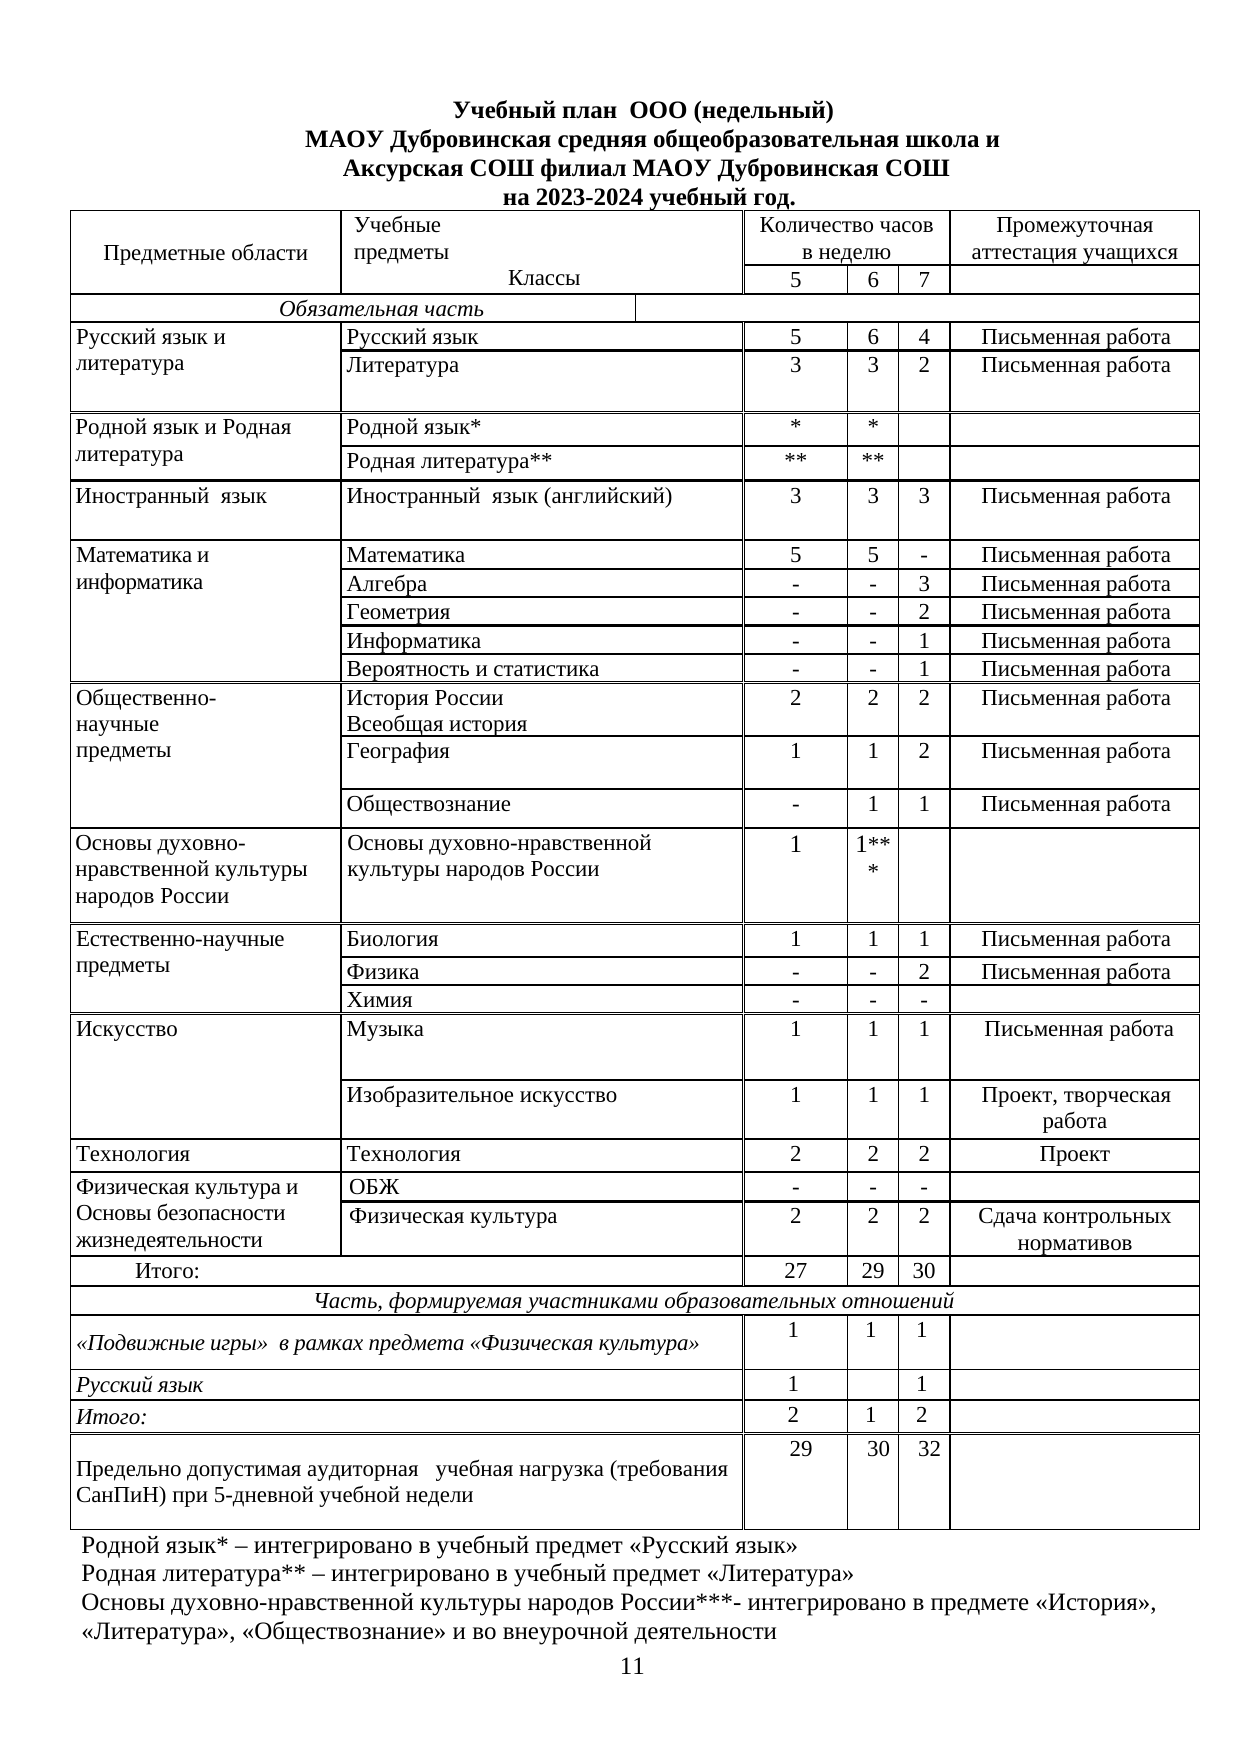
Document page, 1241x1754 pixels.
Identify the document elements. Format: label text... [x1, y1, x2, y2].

table_cell - [842, 655, 847, 681]
table_cell Письменная работа [951, 737, 1199, 788]
table_cell - [745, 1173, 847, 1200]
table_cell ОБЖ [342, 1173, 742, 1200]
table_cell 1 [944, 627, 949, 653]
table_cell Часть, формируемая участниками образовательных отношений [71, 1287, 1199, 1314]
table_cell [848, 1370, 898, 1399]
table_cell Литература [342, 352, 742, 411]
table_cell 1 [899, 790, 949, 827]
table_cell Иностранный язык (английский) [342, 482, 742, 539]
table_cell Письменная работа [951, 598, 1199, 624]
table_header Промежуточная аттестация учащихся [951, 211, 1199, 264]
table_cell [899, 447, 949, 479]
table_cell Химия [738, 986, 742, 1012]
table_cell Музыка [342, 1015, 742, 1079]
table_cell 5 [894, 541, 898, 568]
table_cell 3 [944, 570, 949, 596]
table_cell 6 [894, 323, 898, 349]
table_cell - [894, 627, 898, 653]
table_cell Письменная работа [951, 352, 1199, 411]
table_cell 1 [899, 1370, 949, 1399]
table_cell Химия [342, 986, 346, 1012]
table_cell [951, 1173, 1199, 1200]
table_cell Письменная работа [951, 958, 1199, 984]
table_cell Обязательная часть [71, 295, 134, 321]
table_cell 3 [899, 570, 903, 596]
table_cell [951, 986, 1199, 1012]
table_cell 5 [848, 541, 852, 568]
table_cell 1 [848, 1316, 898, 1369]
table_cell - [745, 627, 749, 653]
table_cell - [848, 598, 852, 624]
table_cell 1 [944, 655, 949, 681]
table_cell 1 [745, 1370, 847, 1399]
table_cell 1 [848, 1081, 898, 1138]
table_cell - [899, 541, 903, 568]
table_cell - [745, 790, 847, 827]
table_cell [951, 829, 1199, 922]
table_cell [951, 1435, 1199, 1529]
table_cell 2 [899, 1401, 949, 1432]
table_cell [951, 1257, 1199, 1285]
table_cell 1 [899, 655, 903, 681]
table_cell 2 [944, 958, 949, 984]
table_cell 1 [745, 737, 847, 788]
table_cell 2 [944, 598, 949, 624]
subtitle Аксурская СОШ филиал МАОУ Дубровинская СОШ [81, 153, 1211, 182]
table_cell [951, 1401, 1199, 1432]
table_cell [951, 1316, 1199, 1369]
table_header Учебные предметы Классы [342, 211, 742, 293]
table_cell 5 [745, 323, 749, 349]
table_cell Русский язык [71, 1370, 742, 1399]
table_cell - [894, 986, 898, 1012]
table_cell 1 [745, 1015, 847, 1079]
table_cell - [745, 986, 749, 1012]
table_cell Иностранный язык [71, 482, 340, 539]
table_cell 29 [745, 1435, 847, 1529]
table_cell 1 [745, 1316, 847, 1369]
table_cell 7 [899, 266, 949, 293]
table_cell 29 [848, 1257, 898, 1285]
table_cell Предельно допустимая аудиторная учебная нагрузка (требования СанПиН) при 5-дневной учебной недели [71, 1435, 742, 1529]
table_cell - [745, 958, 749, 984]
table_cell 3 [848, 352, 898, 411]
table_cell 5 [842, 541, 847, 568]
table_cell Письменная работа [951, 655, 1199, 681]
table_cell - [745, 570, 749, 596]
table_cell 1 [899, 925, 949, 956]
table_cell Обществознание [342, 790, 742, 827]
table_cell Родная литература** [342, 447, 742, 479]
table_cell * [745, 414, 847, 445]
table_cell 2 [899, 1140, 949, 1171]
table_header Предметные области [71, 211, 340, 293]
table_cell 4 [944, 323, 949, 349]
table_cell Письменная работа [951, 925, 1199, 956]
table_cell 4 [899, 323, 903, 349]
table_cell 2 [848, 1140, 898, 1171]
table_cell - [848, 655, 852, 681]
table_cell Родной язык и Родная литература [71, 414, 340, 479]
table_cell 6 [848, 323, 852, 349]
table_cell [951, 1370, 1199, 1399]
table_cell География [342, 737, 742, 788]
table_cell Физическая культура и Основы безопасности жизнедеятельности [71, 1173, 340, 1255]
table_cell 2 [899, 684, 949, 735]
table_cell - [899, 986, 903, 1012]
text Основы духовно-нравственной культуры народов России***- интегрировано в предмете «История», «Литература», «Обществознание» и во внеурочной деятельности [81, 1587, 1211, 1645]
table_cell ** [848, 447, 898, 479]
table_cell Физическая культура [342, 1203, 742, 1255]
table_cell 32 [899, 1435, 949, 1529]
table_cell 1 [745, 1081, 847, 1138]
table_cell - [894, 598, 898, 624]
table_cell 2 [899, 737, 949, 788]
table_cell Письменная работа [951, 627, 1199, 653]
table_cell 2 [745, 684, 847, 735]
table_cell [899, 829, 949, 922]
table_cell 30 [899, 1257, 949, 1285]
table_cell 5 [745, 266, 847, 293]
table_cell Основы духовно-нравственной культуры народов России [342, 829, 742, 922]
table_cell Итого: [71, 1257, 742, 1285]
table_cell Итого: [71, 1401, 742, 1432]
table_cell 1 [745, 829, 847, 922]
table_cell Сдача контрольных нормативов [951, 1203, 962, 1255]
table_cell 1 [848, 1015, 898, 1079]
table_cell - [745, 598, 749, 624]
table_cell [951, 266, 1199, 293]
table_cell 2 [899, 352, 949, 411]
table_cell - [848, 1173, 898, 1200]
text Родная литература** – интегрировано в учебный предмет «Литература» [81, 1558, 1211, 1587]
table_cell 1 [899, 1316, 949, 1369]
table_cell 6 [848, 266, 898, 293]
table_cell 30 [848, 1435, 898, 1529]
table_cell Проект [951, 1140, 1199, 1171]
table_cell - [745, 655, 749, 681]
table_cell Естественно-научные предметы [71, 925, 340, 1012]
table_cell Проект, творческая работа [951, 1081, 1199, 1138]
subtitle на 2023-2024 учебный год. [81, 182, 1211, 210]
table_cell 2 [899, 598, 903, 624]
table_cell [951, 414, 1199, 445]
table_cell 3 [848, 482, 898, 539]
table_cell - [894, 958, 898, 984]
table_cell 1 [899, 1015, 949, 1079]
table_cell 2 [745, 1140, 847, 1171]
table_cell Общественно-научные предметы [71, 684, 340, 827]
subtitle МАОУ Дубровинская средняя общеобразовательная школа и [81, 124, 1211, 153]
table_cell Письменная работа [951, 570, 1199, 596]
table_cell Искусство [71, 1015, 340, 1138]
table_cell - [894, 570, 898, 596]
table_cell - [842, 627, 847, 653]
text Родной язык* – интегрировано в учебный предмет «Русский язык» [81, 1530, 1211, 1558]
table_cell 1 [899, 1081, 949, 1138]
table_cell Письменная работа [951, 541, 1199, 568]
table_cell 3 [899, 482, 949, 539]
table_cell Основы духовно- нравственной культуры народов России [71, 829, 340, 922]
table_cell - [842, 986, 847, 1012]
table_cell - [848, 986, 852, 1012]
table_cell 1 [848, 1401, 898, 1432]
table_cell Технология [71, 1140, 340, 1171]
table_cell Письменная работа [951, 482, 1199, 539]
table_cell - [842, 958, 847, 984]
table_cell - [944, 986, 949, 1012]
table_cell 5 [745, 541, 749, 568]
table_cell [899, 414, 949, 445]
table_cell Родной язык* [342, 414, 742, 445]
table_cell - [848, 958, 852, 984]
table_cell 1 [745, 925, 847, 956]
table_cell «Подвижные игры» в рамках предмета «Физическая культура» [71, 1316, 742, 1369]
table_cell 2 [899, 1203, 949, 1255]
table_cell Письменная работа [951, 323, 1199, 349]
table_cell - [848, 570, 852, 596]
table_header Количество часов в неделю [745, 211, 949, 264]
table_cell Технология [342, 1140, 742, 1171]
table_cell 2 [899, 958, 903, 984]
table_cell 2 [745, 1203, 847, 1255]
table_cell 1 [899, 627, 903, 653]
table_cell 3 [745, 352, 847, 411]
table_cell - [842, 570, 847, 596]
table_cell Письменная работа [951, 684, 1199, 735]
table_cell 2 [745, 1401, 847, 1432]
table_cell Письменная работа [951, 1015, 1199, 1079]
table_cell [1194, 295, 1199, 321]
table_cell 3 [745, 482, 847, 539]
table_cell 1 [848, 925, 898, 956]
table_cell 1*** [848, 829, 898, 922]
table_cell Русский язык и литература [71, 323, 340, 411]
table_cell Изобразительное искусство [342, 1081, 742, 1138]
table_cell 27 [745, 1257, 847, 1285]
table_cell Математика и информатика [71, 541, 340, 681]
table_cell [951, 447, 1199, 479]
table_cell 5 [842, 323, 847, 349]
table_cell 1 [848, 737, 898, 788]
table_cell Письменная работа [951, 790, 1199, 827]
table_cell Сдача контрольных нормативов [1187, 1203, 1199, 1255]
table_cell - [944, 541, 949, 568]
table_cell - [848, 627, 852, 653]
subtitle Учебный план ООО (недельный) [81, 95, 1211, 124]
table_cell * [848, 414, 898, 445]
table_cell Биология [342, 925, 742, 956]
table_cell 2 [848, 684, 898, 735]
table_cell - [842, 598, 847, 624]
table_cell 2 [848, 1203, 898, 1255]
table_cell - [894, 655, 898, 681]
table_cell - [899, 1173, 949, 1200]
table_cell 1 [848, 790, 898, 827]
table_cell [636, 295, 699, 321]
table_cell ** [745, 447, 847, 479]
